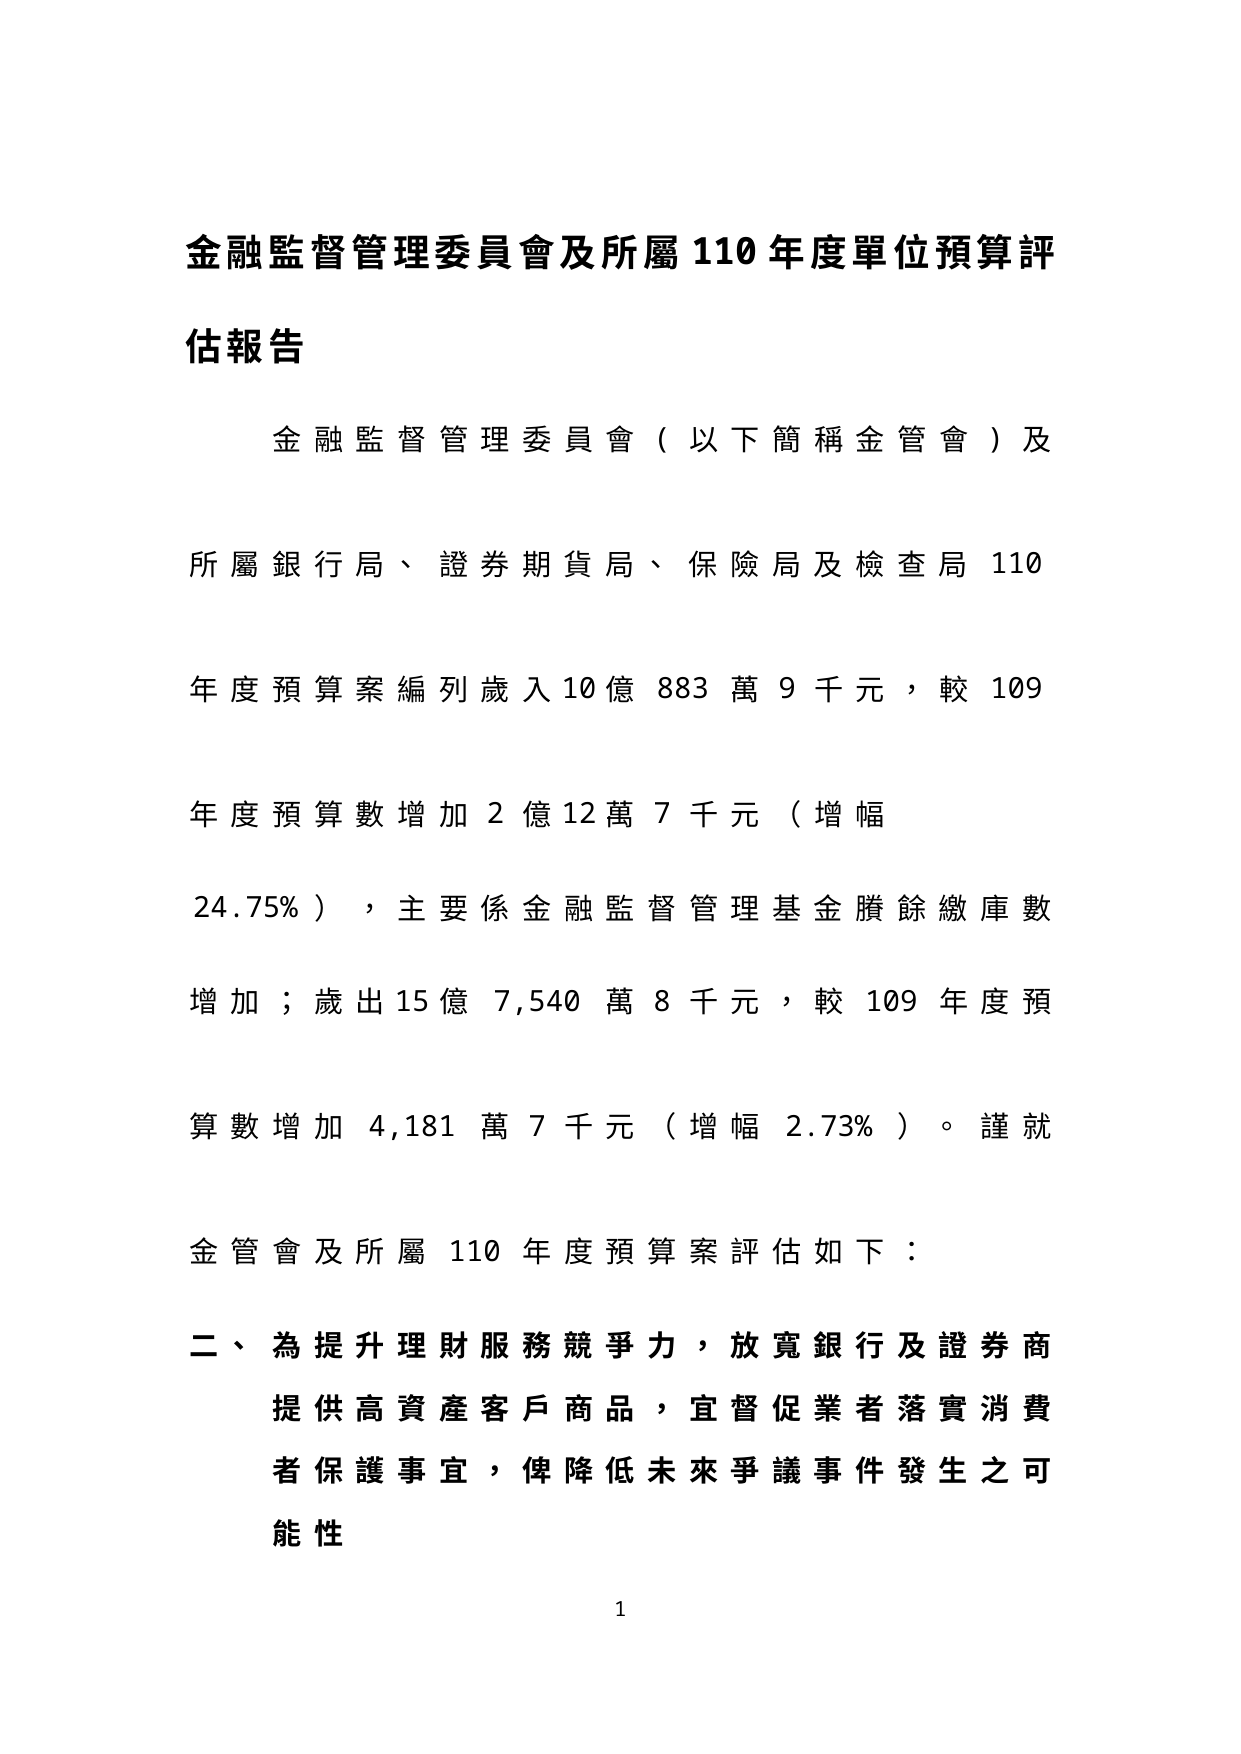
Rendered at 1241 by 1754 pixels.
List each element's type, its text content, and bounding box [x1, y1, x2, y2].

text 金融監督管理委員會及所屬110年度單位預算評估報告 [183, 177, 1058, 365]
text 金融監督管理委員會(以下簡稱金管會)及所屬銀行局、證券期貨局、保險局及檢查局110年度預算案編列歲入10億883萬9千元，較109年度預算數增加2億12萬7千元（增幅24.75%），主要係金融監督管理基金賸餘繳庫數增加；歲出15億7,540萬8千元，較109年度預算數增加4,181萬7千元（增幅2.73%）。謹就金管會及所屬110年度預算案評估如下： [183, 365, 1058, 1302]
text 二、為提升理財服務競爭力，放寬銀行及證券商提供高資產客戶商品，宜督促業者落實消費者保護事宜，俾降低未來爭議事件發生之可能性 [183, 1302, 1058, 1552]
